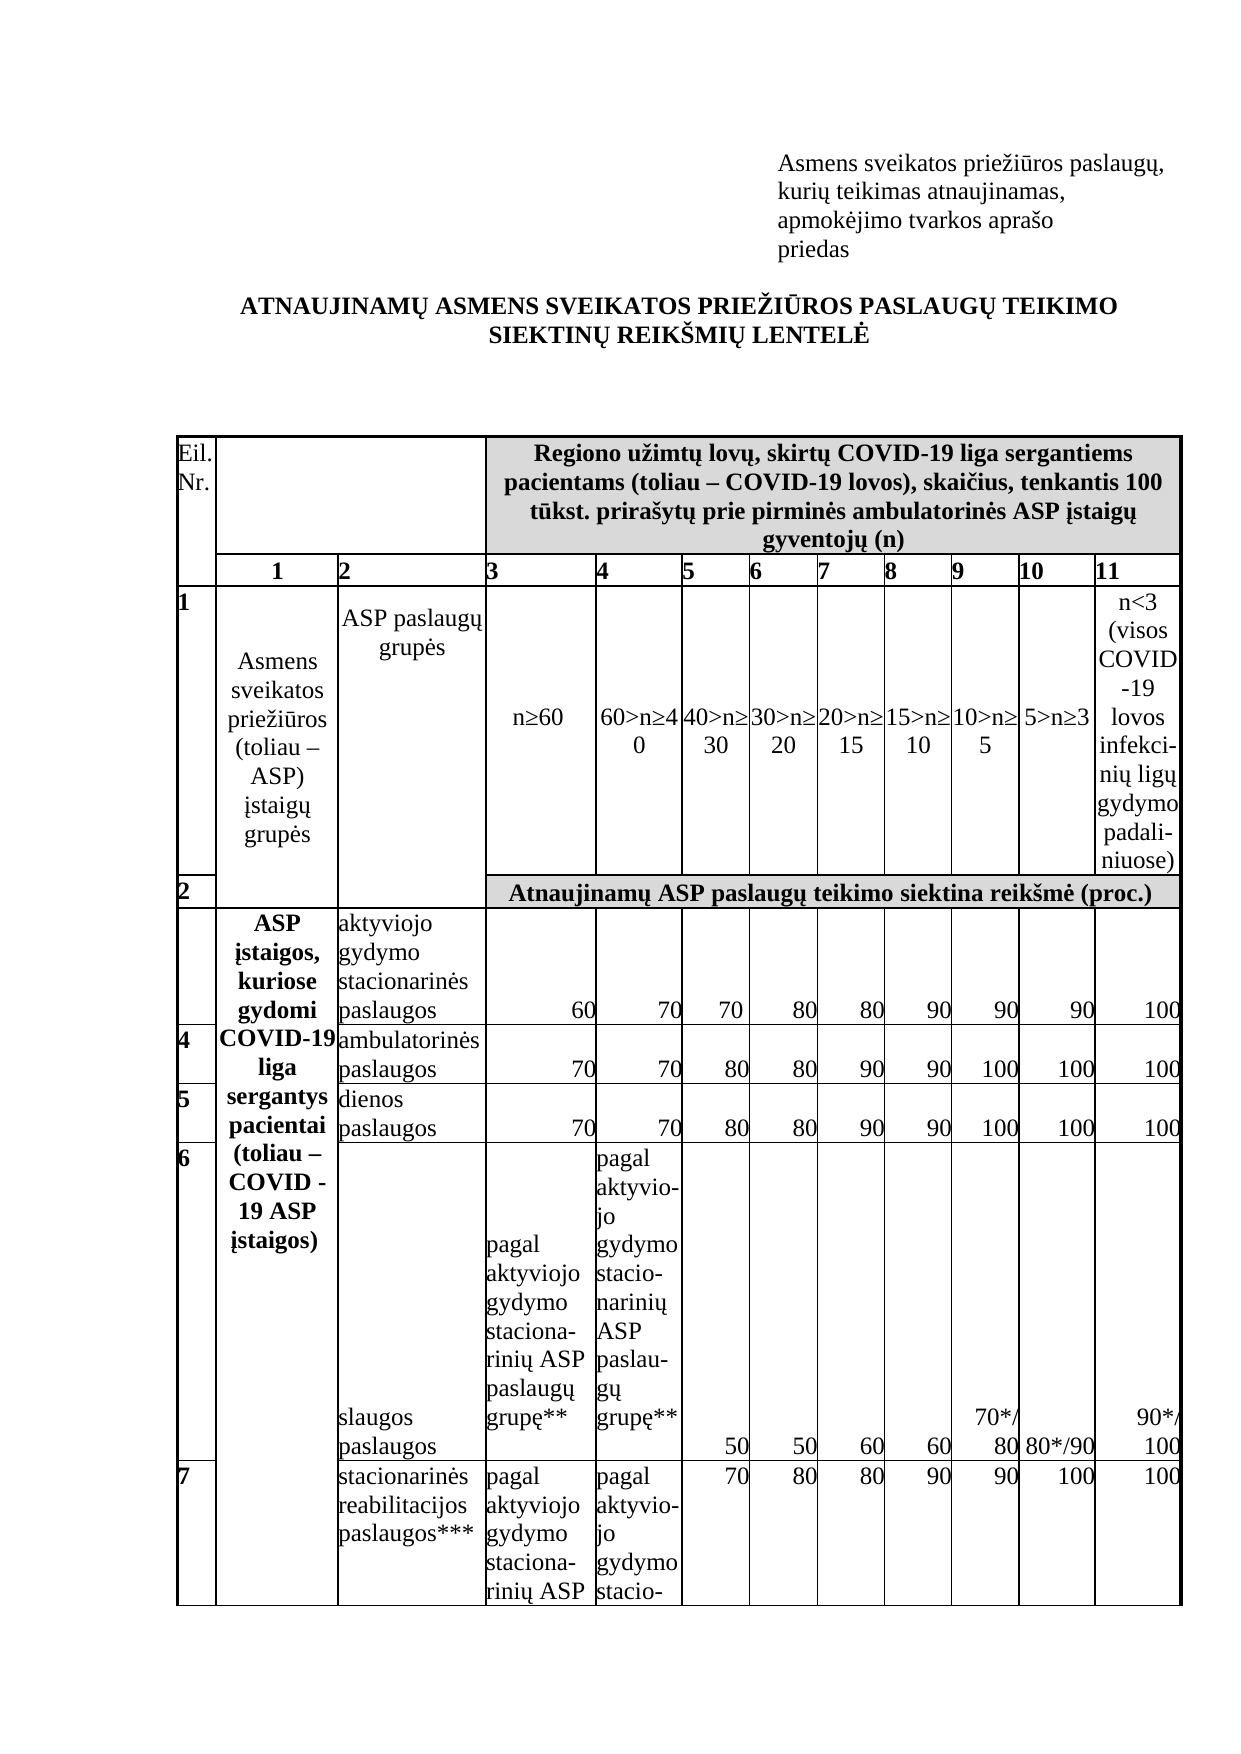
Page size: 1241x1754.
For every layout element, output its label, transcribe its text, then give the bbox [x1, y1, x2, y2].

table_cell 80 [683, 1025, 749, 1083]
table_cell 80 [750, 1025, 817, 1083]
table_cell 1 [179, 587, 215, 874]
table_cell 80 [750, 1461, 817, 1605]
table_cell 15>n≥10 [885, 587, 951, 874]
table_cell ambulatorinės paslaugos [339, 1025, 485, 1083]
table_cell 40>n≥30 [683, 587, 749, 874]
table_cell 70*/ 80 [952, 1143, 1018, 1459]
table_cell slaugos paslaugos [339, 1143, 485, 1459]
table_cell 90 [885, 1461, 951, 1605]
table_cell 90 [818, 1025, 884, 1083]
table_cell 70 [597, 909, 681, 1023]
text kurių teikimas atnaujinamas, [777, 176, 1181, 205]
table_header [217, 438, 485, 553]
table_cell pagal aktyviojo gydymo staciona-rinių ASP paslaugų grupę** [487, 1143, 595, 1459]
table_cell 90*/100 [1096, 1143, 1179, 1459]
table_cell 9 [952, 555, 1018, 585]
table_cell 60 [885, 1143, 951, 1459]
table_cell 90 [885, 1025, 951, 1083]
table_cell 11 [1096, 555, 1179, 585]
table_cell 100 [1096, 909, 1179, 1023]
table_cell 80 [750, 909, 817, 1023]
table_cell 100 [1096, 1461, 1179, 1605]
table_cell 5 [179, 1084, 215, 1142]
table_cell 90 [952, 909, 1018, 1023]
table_cell 70 [597, 1025, 681, 1083]
table_cell dienos paslaugos [339, 1084, 485, 1142]
table_cell 5 [683, 555, 749, 585]
table_cell 5>n≥3 [1020, 587, 1094, 874]
table_cell 8 [885, 555, 951, 585]
table_cell 50 [750, 1143, 817, 1459]
table_cell 20>n≥15 [818, 587, 884, 874]
table_cell [179, 909, 215, 1023]
table_cell 3 [487, 555, 595, 585]
table_cell pagal aktyvio-jo gydymo stacio-narinių ASP paslau-gų grupę** [597, 1143, 681, 1459]
table_cell 100 [952, 1084, 1018, 1142]
table_cell n≥60 [487, 587, 595, 874]
text Asmens sveikatos priežiūros paslaugų, [777, 148, 1181, 176]
table_cell 80 [818, 909, 884, 1023]
table_cell pagal aktyvio-jo gydymo stacio- [597, 1461, 681, 1605]
table_cell 70 [597, 1084, 681, 1142]
table_cell 70 [487, 1025, 595, 1083]
table_cell 60 [487, 909, 595, 1023]
table_cell n<3 (visos COVID-19 lovos infekci-nių ligų gydymo padali-niuose) [1096, 587, 1179, 874]
table_cell ASP įstaigos, kuriose gydomi COVID-19 liga sergantys pacientai (toliau – COVID -19 ASP įstaigos) [217, 909, 337, 1605]
table_cell Asmens sveikatos priežiūros (toliau – ASP) įstaigų grupės [217, 587, 337, 907]
table_cell Atnaujinamų ASP paslaugų teikimo siektina reikšmė (proc.) [487, 876, 1179, 907]
table_cell 70 [683, 1461, 749, 1605]
table_cell 4 [179, 1025, 215, 1083]
table_header Eil. Nr. [179, 438, 215, 585]
table_cell 80 [683, 1084, 749, 1142]
table_cell stacionarinės reabilitacijos paslaugos*** [339, 1461, 485, 1605]
table_cell 10>n≥5 [952, 587, 1018, 874]
text priedas [709, 234, 1181, 263]
text apmokėjimo tvarkos aprašo [777, 205, 1181, 234]
table_cell 100 [1096, 1084, 1179, 1142]
table_cell aktyviojo gydymo stacionarinės paslaugos [339, 909, 485, 1023]
table_cell 70 [683, 909, 749, 1023]
table_cell 7 [818, 555, 884, 585]
table_cell 100 [1096, 1025, 1179, 1083]
table_cell 2 [339, 555, 485, 585]
table_cell 60 [818, 1143, 884, 1459]
table_cell 90 [885, 909, 951, 1023]
table_cell 10 [1020, 555, 1094, 585]
table_cell 6 [179, 1143, 215, 1459]
table_cell 60>n≥40 [597, 587, 681, 874]
table_cell 100 [1020, 1461, 1094, 1605]
table_cell 80*/90 [1020, 1143, 1094, 1459]
table_cell 80 [750, 1084, 817, 1142]
table_cell 50 [683, 1143, 749, 1459]
table_cell 1 [217, 555, 337, 585]
table_cell 80 [818, 1461, 884, 1605]
table_cell 100 [1020, 1084, 1094, 1142]
table_cell ASP paslaugų grupės [339, 587, 485, 907]
table_cell pagal aktyviojo gydymo staciona-rinių ASP [487, 1461, 595, 1605]
table_header Regiono užimtų lovų, skirtų COVID-19 liga sergantiems pacientams (toliau – COVID-19 lovos), skaičius, tenkantis 100 tūkst. prirašytų prie pirminės ambulatorinės ASP įstaigų gyventojų (n) [487, 438, 1179, 553]
table_cell 70 [487, 1084, 595, 1142]
table_cell 2 [179, 876, 215, 907]
table_cell 90 [952, 1461, 1018, 1605]
table_cell 90 [885, 1084, 951, 1142]
table_cell 90 [1020, 909, 1094, 1023]
table_cell 100 [952, 1025, 1018, 1083]
table_cell 90 [818, 1084, 884, 1142]
table_cell 6 [750, 555, 817, 585]
table_cell 30>n≥20 [750, 587, 817, 874]
table_cell 7 [179, 1461, 215, 1605]
text ATNAUJINAMŲ ASMENS SVEIKATOS PRIEŽIŪROS PASLAUGŲ TEIKIMO SIEKTINŲ REIKŠMIŲ LENTELĖ [177, 291, 1181, 349]
table_cell 4 [597, 555, 681, 585]
table_cell 100 [1020, 1025, 1094, 1083]
